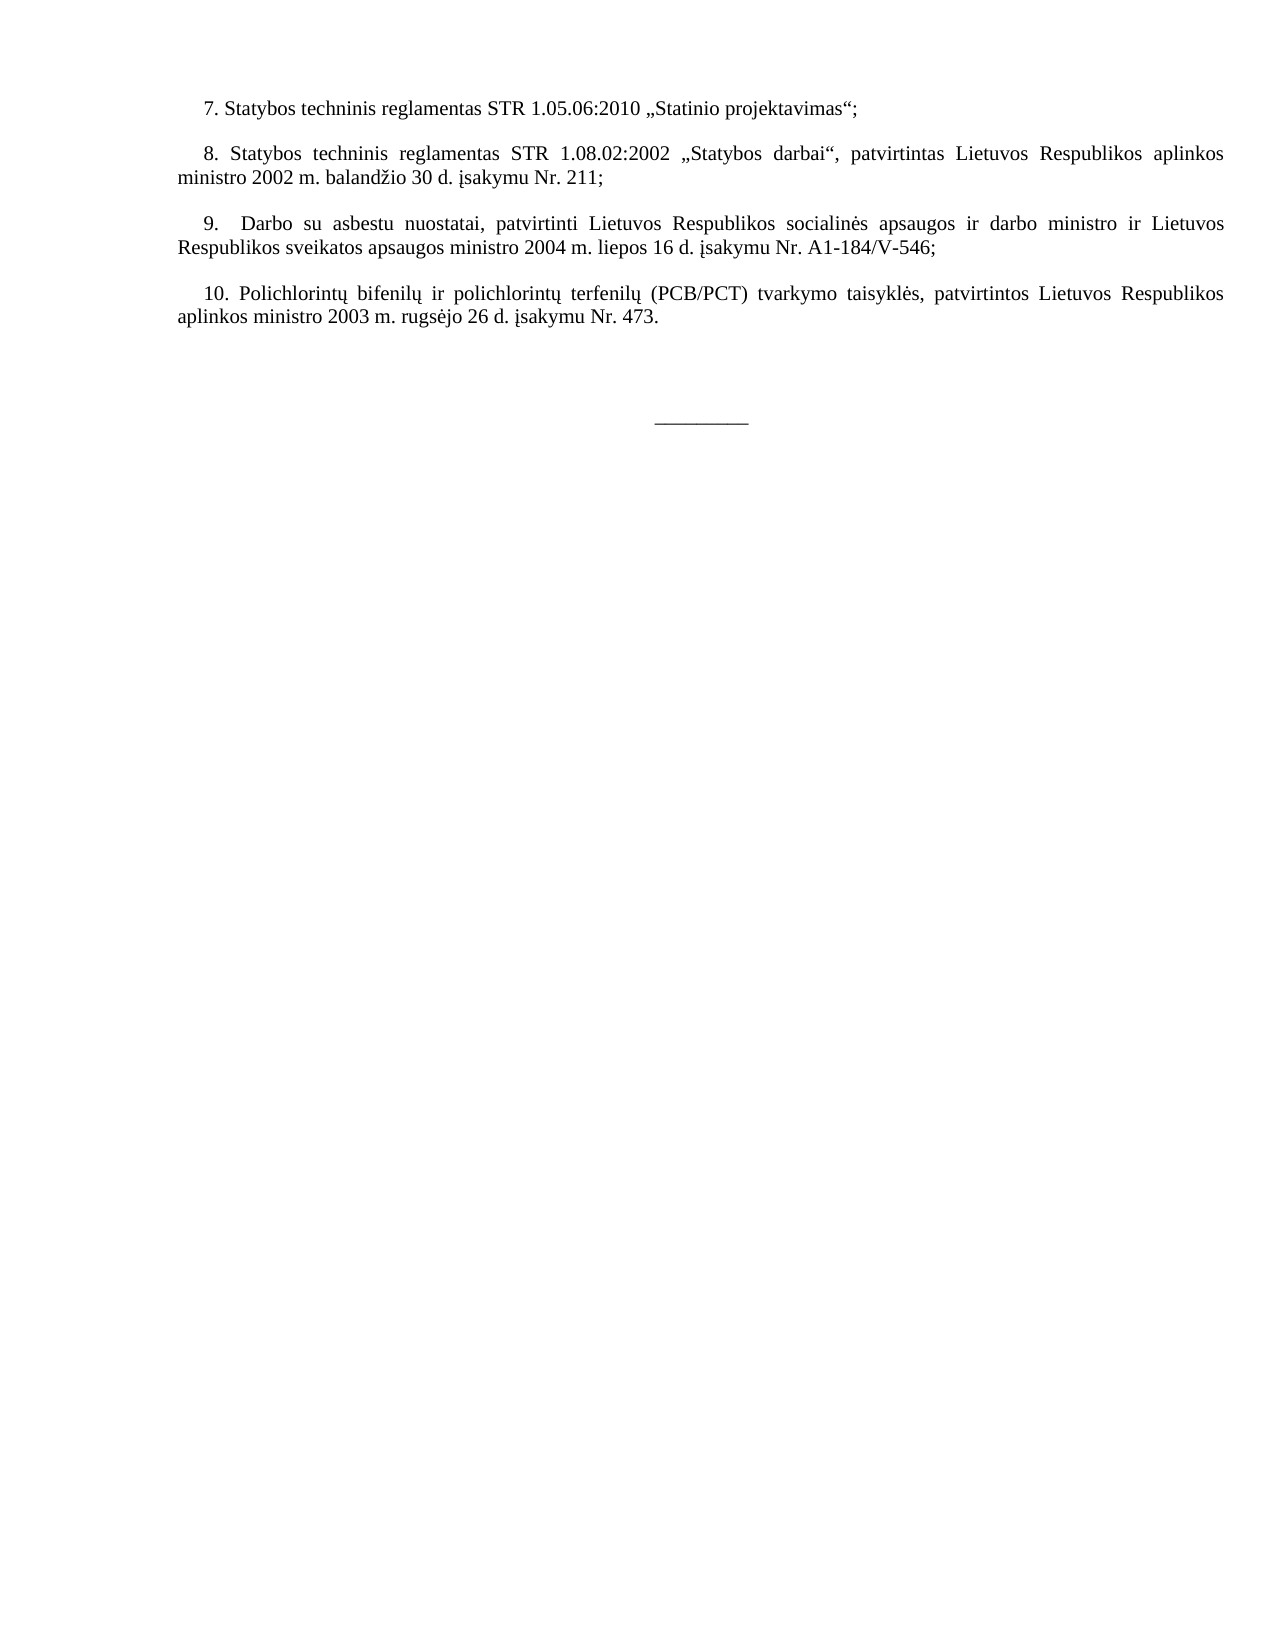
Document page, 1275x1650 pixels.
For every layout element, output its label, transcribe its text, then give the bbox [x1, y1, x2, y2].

text 7. Statybos techninis reglamentas STR 1.05.06:2010 „Statinio projektavimas“; [177, 95, 1226, 119]
text 10. Polichlorintų bifenilų ir polichlorintų terfenilų (PCB/PCT) tvarkymo taisyklės, patvirtintos Lietuvos Respublikos aplinkos ministro 2003 m. rugsėjo 26 d. įsakymu Nr. 473. [177, 280, 1226, 328]
text 9. Darbo su asbestu nuostatai, patvirtinti Lietuvos Respublikos socialinės apsaugos ir darbo ministro ir Lietuvos Respublikos sveikatos apsaugos ministro 2004 m. liepos 16 d. įsakymu Nr. A1-184/V-546; [177, 211, 1226, 259]
text 8. Statybos techninis reglamentas STR 1.08.02:2002 „Statybos darbai“, patvirtintas Lietuvos Respublikos aplinkos ministro 2002 m. balandžio 30 d. įsakymu Nr. 211; [177, 141, 1226, 189]
text _________ [177, 403, 1226, 427]
